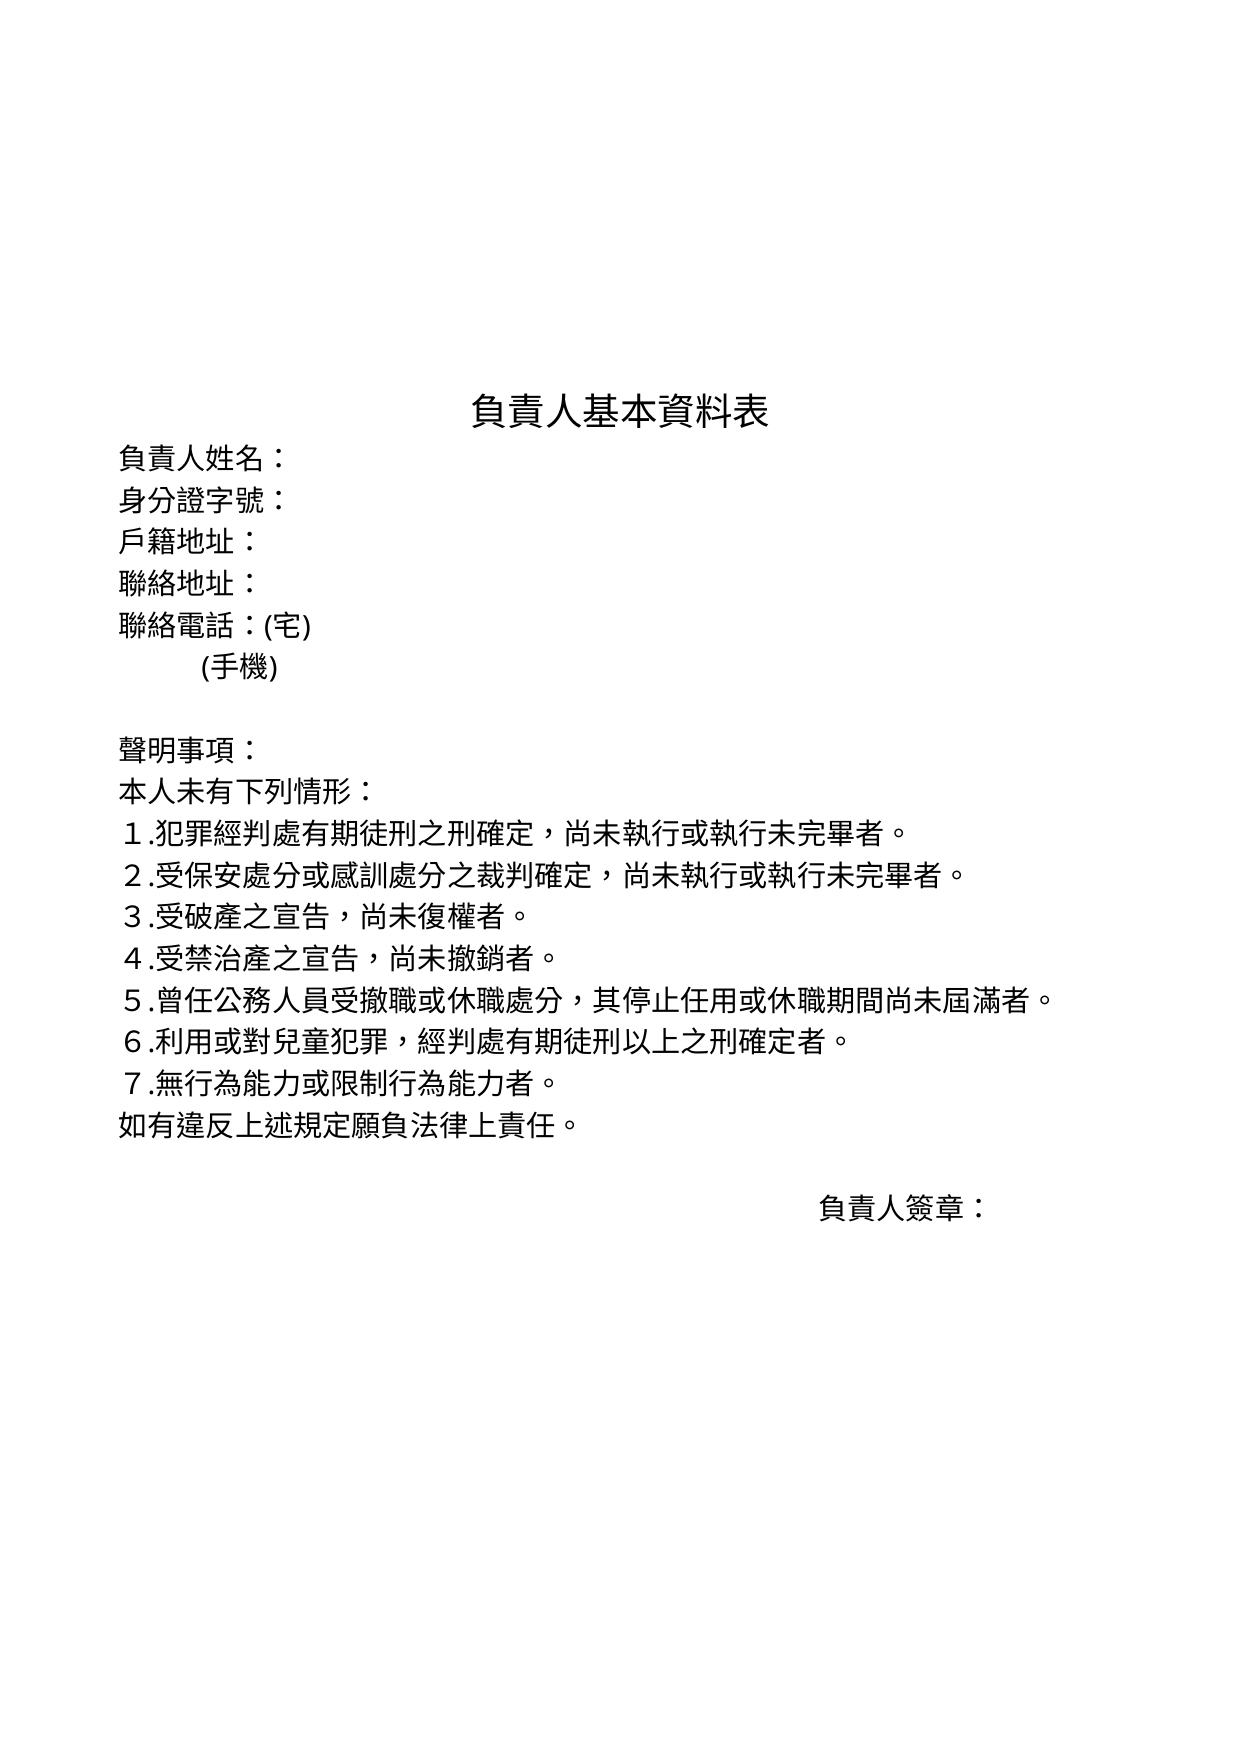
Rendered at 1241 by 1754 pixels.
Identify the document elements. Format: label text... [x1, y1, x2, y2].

text 身分證字號： [118, 478, 1122, 519]
text ５.曾任公務人員受撤職或休職處分，其停止任用或休職期間尚未屆滿者。 [118, 978, 1122, 1019]
text 負責人簽章： [118, 1186, 1122, 1228]
text ４.受禁治產之宣告，尚未撤銷者。 [118, 936, 1122, 978]
text ７.無行為能力或限制行為能力者。 [118, 1061, 1122, 1103]
text 聲明事項： [118, 728, 1122, 769]
text １.犯罪經判處有期徒刑之刑確定，尚未執行或執行未完畢者。 [118, 811, 1122, 853]
text ３.受破產之宣告，尚未復權者。 [118, 894, 1122, 936]
text 如有違反上述規定願負法律上責任。 [118, 1103, 1122, 1144]
text 本人未有下列情形： [118, 769, 1122, 811]
text 聯絡電話：(宅) [118, 603, 1122, 644]
text ２.受保安處分或感訓處分之裁判確定，尚未執行或執行未完畢者。 [118, 853, 1122, 894]
text ６.利用或對兒童犯罪，經判處有期徒刑以上之刑確定者。 [118, 1019, 1122, 1061]
text 負責人基本資料表 [118, 382, 1122, 436]
text 聯絡地址： [118, 561, 1122, 603]
text (手機) [118, 644, 1122, 686]
text 負責人姓名： [118, 436, 1122, 478]
text 戶籍地址： [118, 519, 1122, 561]
